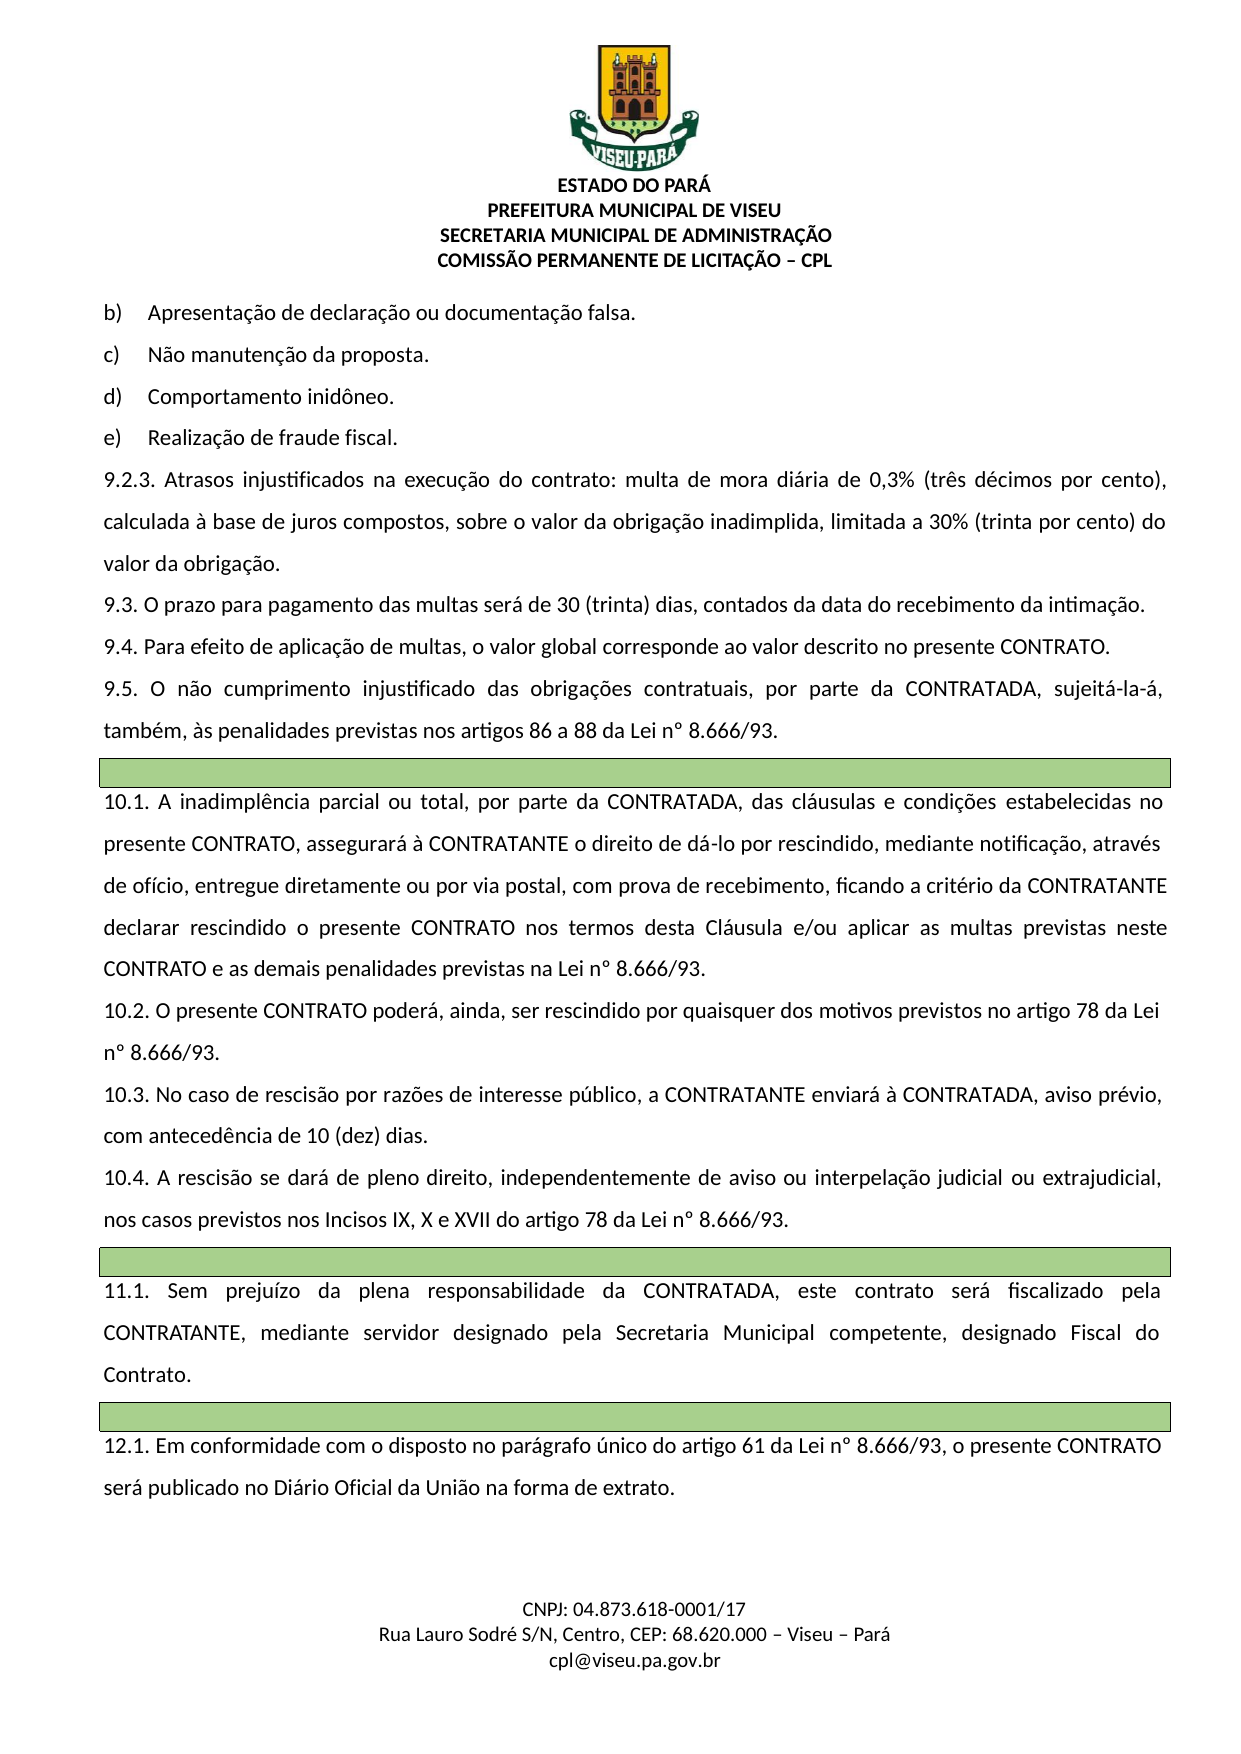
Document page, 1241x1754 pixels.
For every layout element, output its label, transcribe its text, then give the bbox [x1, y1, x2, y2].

text ESTADO DO PARÁ PREFEITURA MUNICIPAL DE VISEU [487, 172, 787, 223]
text de ofício, entregue diretamente ou por via postal, com prova de recebimento, ficando a critério da CONTRATANTE declarar rescindido o presente CONTRATO nos termos desta Cláusula e/ou aplicar as multas previstas neste CONTRATO e as demais penalidades previstas na Lei nº 8.666/93. [103, 871, 1168, 982]
text 9.5. O não cumprimento injustificado das obrigações contratuais, por parte da CONTRATADA, sujeitá-la-á, também, às penalidades previstas nos artigos 86 a 88 da Lei nº 8.666/93. [103, 674, 1172, 744]
text 9.3. O prazo para pagamento das multas será de 30 (trinta) dias, contados da data do recebimento da intimação. 9.4. Para efeito de aplicação de multas, o valor global corresponde ao valor descrito no presente CONTRATO. [103, 591, 1156, 660]
text CNPJ: 04.873.618-0001/17 [522, 1597, 1169, 1622]
text 10.1. A inadimplência parcial ou total, por parte da CONTRATADA, das cláusulas e condições estabelecidas no [103, 788, 1169, 815]
text Rua Lauro Sodré S/N, Centro, CEP: 68.620.000 – Viseu – Pará cpl@viseu.pa.gov.br [378, 1622, 896, 1672]
text b) Apresentação de declaração ou documentação falsa. c) Não manutenção da proposta. [103, 298, 643, 368]
text CONTRATANTE, mediante servidor designado pela Secretaria Municipal competente, designado Fiscal do Contrato. [103, 1318, 1171, 1388]
picture [569, 44, 699, 172]
text será publicado no Diário Oficial da União na forma de extrato. [103, 1473, 1169, 1501]
text SECRETARIA MUNICIPAL DE ADMINISTRAÇÃO COMISSÃO PERMANENTE DE LICITAÇÃO – CPL [430, 223, 832, 273]
text presente CONTRATO, assegurará à CONTRATANTE o direito de dá-lo por rescindido, mediante notificação, através [103, 829, 1169, 857]
text 9.2.3. Atrasos injustificados na execução do contrato: multa de mora diária de 0,3% (três décimos por cento), calculada à base de juros compostos, sobre o valor da obrigação inadimplida, limitada a 30% (trinta por cento) do valor da obrigação. [103, 465, 1167, 577]
text d) Comportamento inidôneo. e) Realização de fraude fiscal. [103, 382, 404, 452]
text 10.4. A rescisão se dará de pleno direito, independentemente de aviso ou interpelação judicial ou extrajudicial, nos casos previstos nos Incisos IX, X e XVII do artigo 78 da Lei nº 8.666/93. [103, 1163, 1171, 1233]
text 12.1. Em conformidade com o disposto no parágrafo único do artigo 61 da Lei nº 8.666/93, o presente CONTRATO [103, 1432, 1169, 1459]
text 10.3. No caso de rescisão por razões de interesse público, a CONTRATANTE enviará à CONTRATADA, aviso prévio, com antecedência de 10 (dez) dias. [103, 1080, 1171, 1149]
text 11.1. Sem prejuízo da plena responsabilidade da CONTRATADA, este contrato será fiscalizado pela [103, 1277, 1169, 1304]
text 10.2. O presente CONTRATO poderá, ainda, ser rescindido por quaisquer dos motivos previstos no artigo 78 da Lei nº 8.666/93. [103, 996, 1171, 1066]
